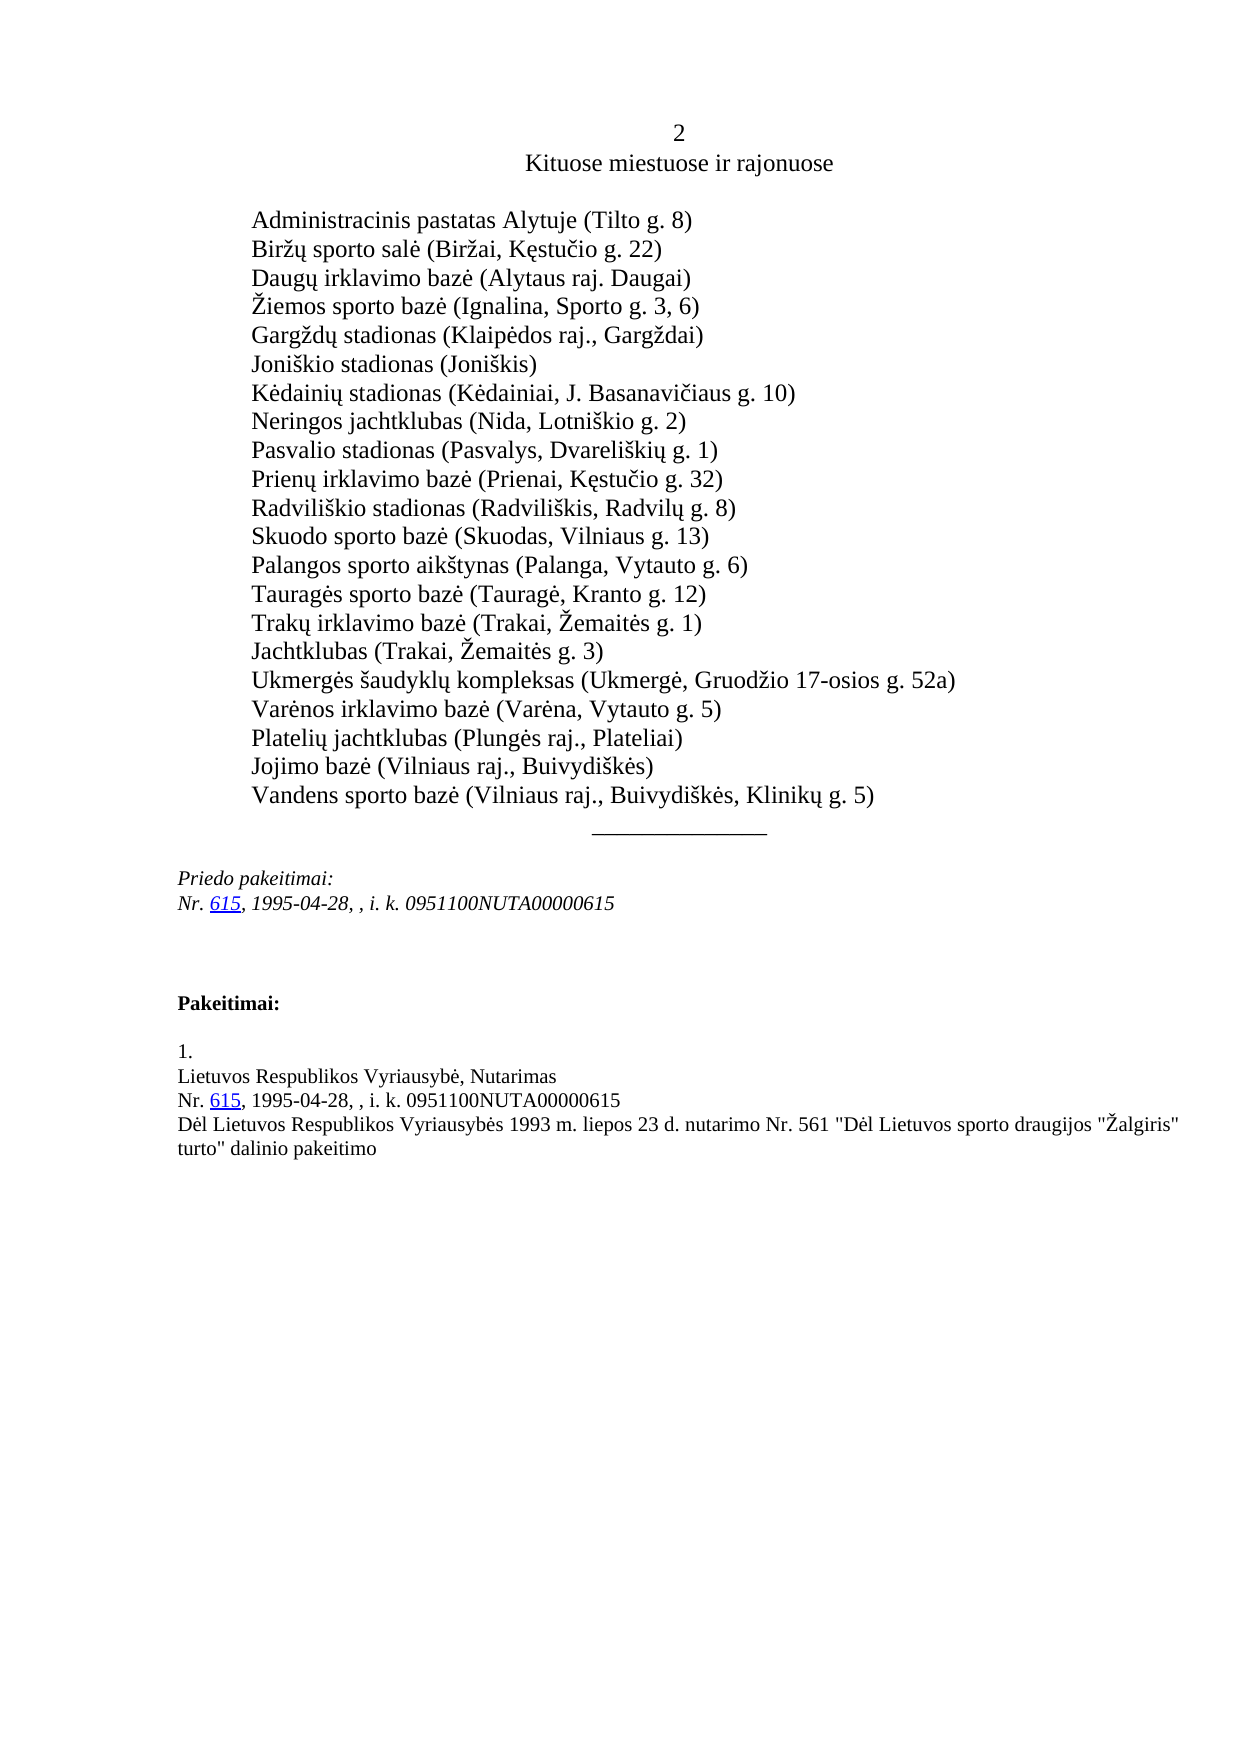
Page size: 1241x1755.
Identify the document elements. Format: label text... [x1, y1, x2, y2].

text Pasvalio stadionas (Pasvalys, Dvareliškių g. 1) [177, 435, 1181, 464]
text Trakų irklavimo bazė (Trakai, Žemaitės g. 1) [177, 608, 1181, 636]
text Skuodo sporto bazė (Skuodas, Vilniaus g. 13) [177, 521, 1181, 550]
text Biržų sporto salė (Biržai, Kęstučio g. 22) [177, 234, 1181, 263]
text Nr. 615, 1995-04-28, , i. k. 0951100NUTA00000615 [177, 1088, 1181, 1112]
text Administracinis pastatas Alytuje (Tilto g. 8) [177, 205, 1181, 234]
text Gargždų stadionas (Klaipėdos raj., Gargždai) [177, 320, 1181, 349]
text Ukmergės šaudyklų kompleksas (Ukmergė, Gruodžio 17-osios g. 52a) [177, 665, 1181, 694]
text Jojimo bazė (Vilniaus raj., Buivydiškės) [177, 751, 1181, 780]
text ______________ [177, 809, 1181, 838]
text Dėl Lietuvos Respublikos Vyriausybės 1993 m. liepos 23 d. nutarimo Nr. 561 "Dėl Lietuvos sporto draugijos "Žalgiris" turto" dalinio pakeitimo [177, 1112, 1181, 1160]
text Platelių jachtklubas (Plungės raj., Plateliai) [177, 723, 1181, 751]
text Prienų irklavimo bazė (Prienai, Kęstučio g. 32) [177, 464, 1181, 493]
text Pakeitimai: [177, 991, 1181, 1015]
text Daugų irklavimo bazė (Alytaus raj. Daugai) [177, 263, 1181, 291]
text Kituose miestuose ir rajonuose [177, 148, 1181, 176]
text Tauragės sporto bazė (Tauragė, Kranto g. 12) [177, 579, 1181, 608]
text Kėdainių stadionas (Kėdainiai, J. Basanavičiaus g. 10) [177, 378, 1181, 406]
text Priedo pakeitimai: [177, 866, 1181, 890]
text Varėnos irklavimo bazė (Varėna, Vytauto g. 5) [177, 694, 1181, 723]
text Nr. 615, 1995-04-28, , i. k. 0951100NUTA00000615 [177, 890, 1181, 914]
text Lietuvos Respublikos Vyriausybė, Nutarimas [177, 1063, 1181, 1088]
text Vandens sporto bazė (Vilniaus raj., Buivydiškės, Klinikų g. 5) [177, 780, 1181, 809]
text Joniškio stadionas (Joniškis) [177, 349, 1181, 378]
text Jachtklubas (Trakai, Žemaitės g. 3) [177, 636, 1181, 665]
text 1. [177, 1039, 1181, 1063]
text Radviliškio stadionas (Radviliškis, Radvilų g. 8) [177, 493, 1181, 521]
text Palangos sporto aikštynas (Palanga, Vytauto g. 6) [177, 550, 1181, 579]
text Žiemos sporto bazė (Ignalina, Sporto g. 3, 6) [177, 291, 1181, 320]
text Neringos jachtklubas (Nida, Lotniškio g. 2) [177, 406, 1181, 435]
